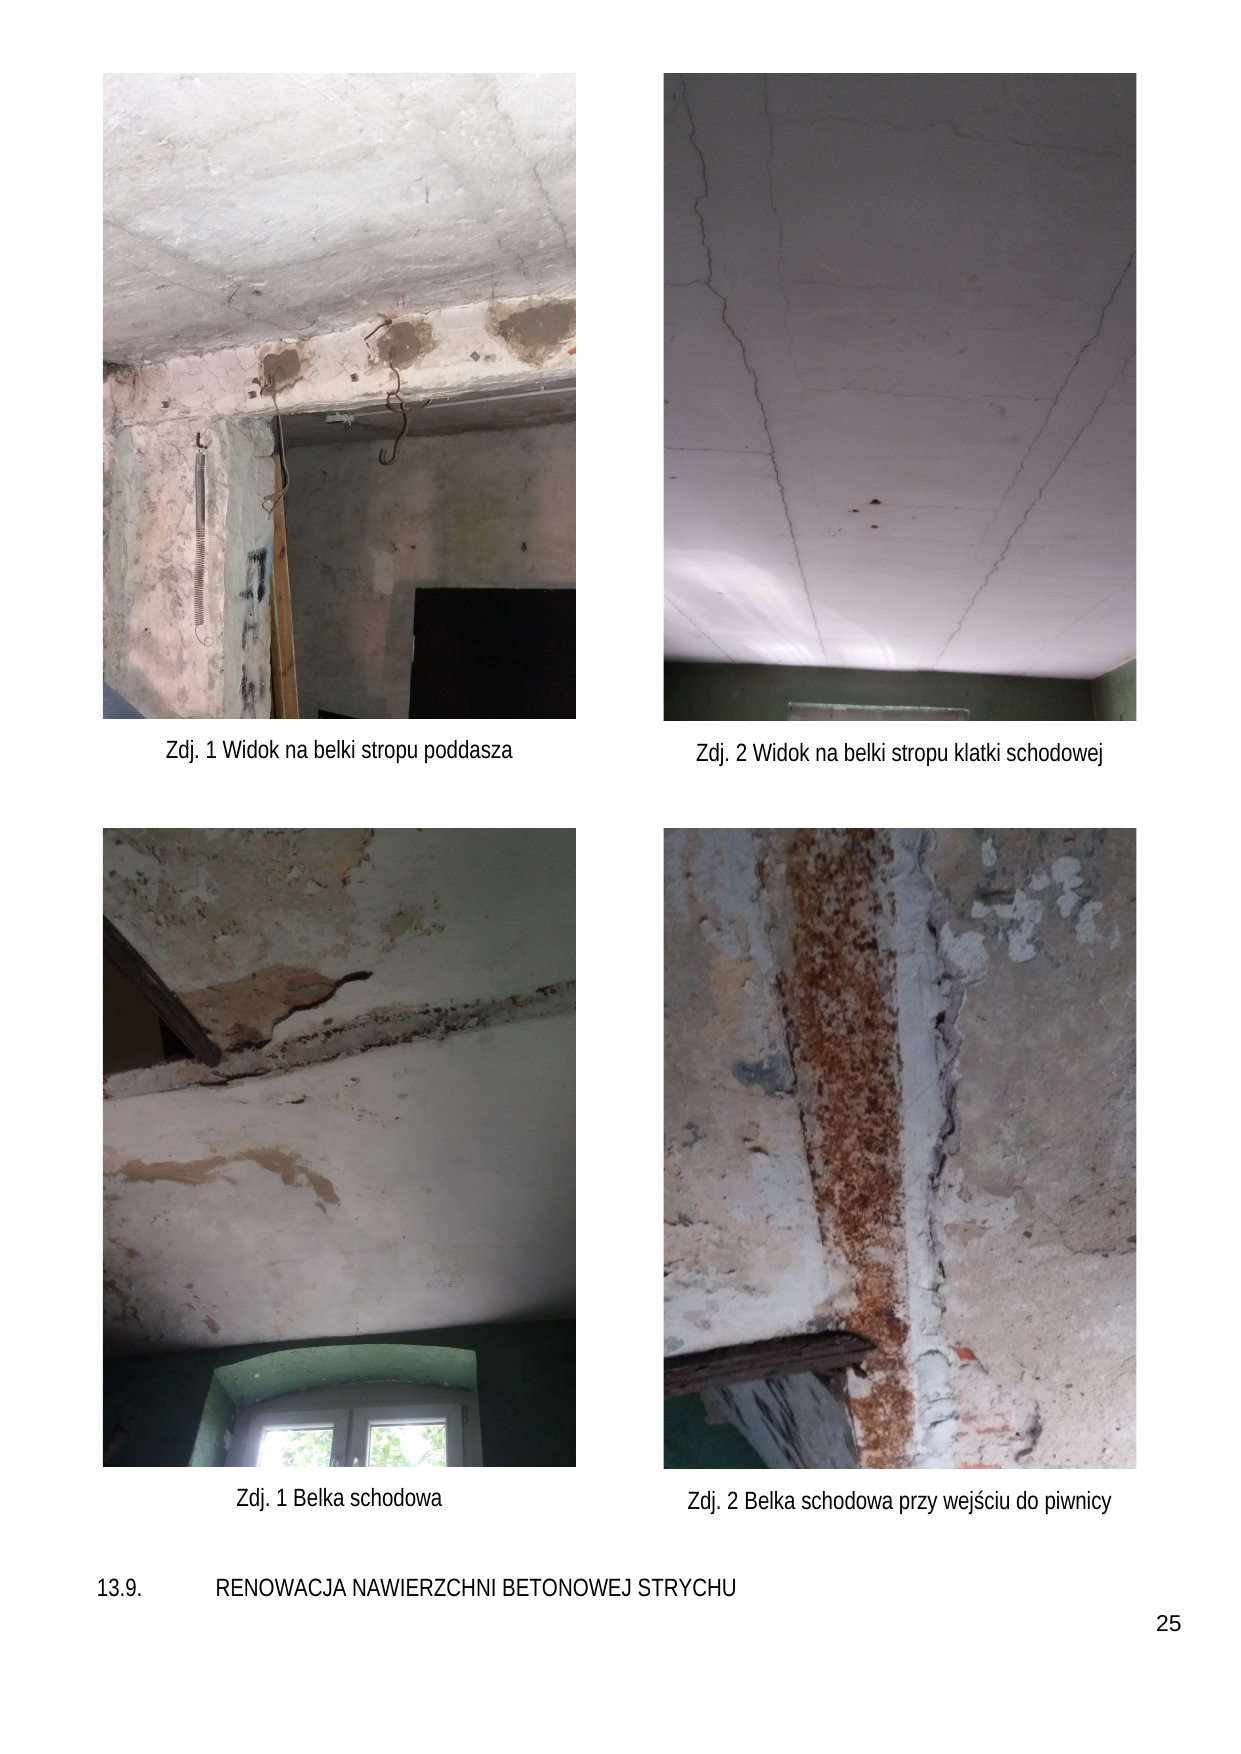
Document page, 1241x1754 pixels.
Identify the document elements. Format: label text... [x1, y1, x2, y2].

table_header Zdj. 1 Belka schodowa [59, 828, 619, 1531]
table_header Zdj. 2 Widok na belki stropu klatki schodowej [620, 74, 1180, 783]
table_header Zdj. 2 Belka schodowa przy wejściu do piwnicy [620, 828, 1180, 1531]
table_header Zdj. 1 Widok na belki stropu poddasza [59, 74, 619, 783]
list RENOWACJA NAWIERZCHNI BETONOWEJ STRYCHU [97, 1573, 1181, 1601]
